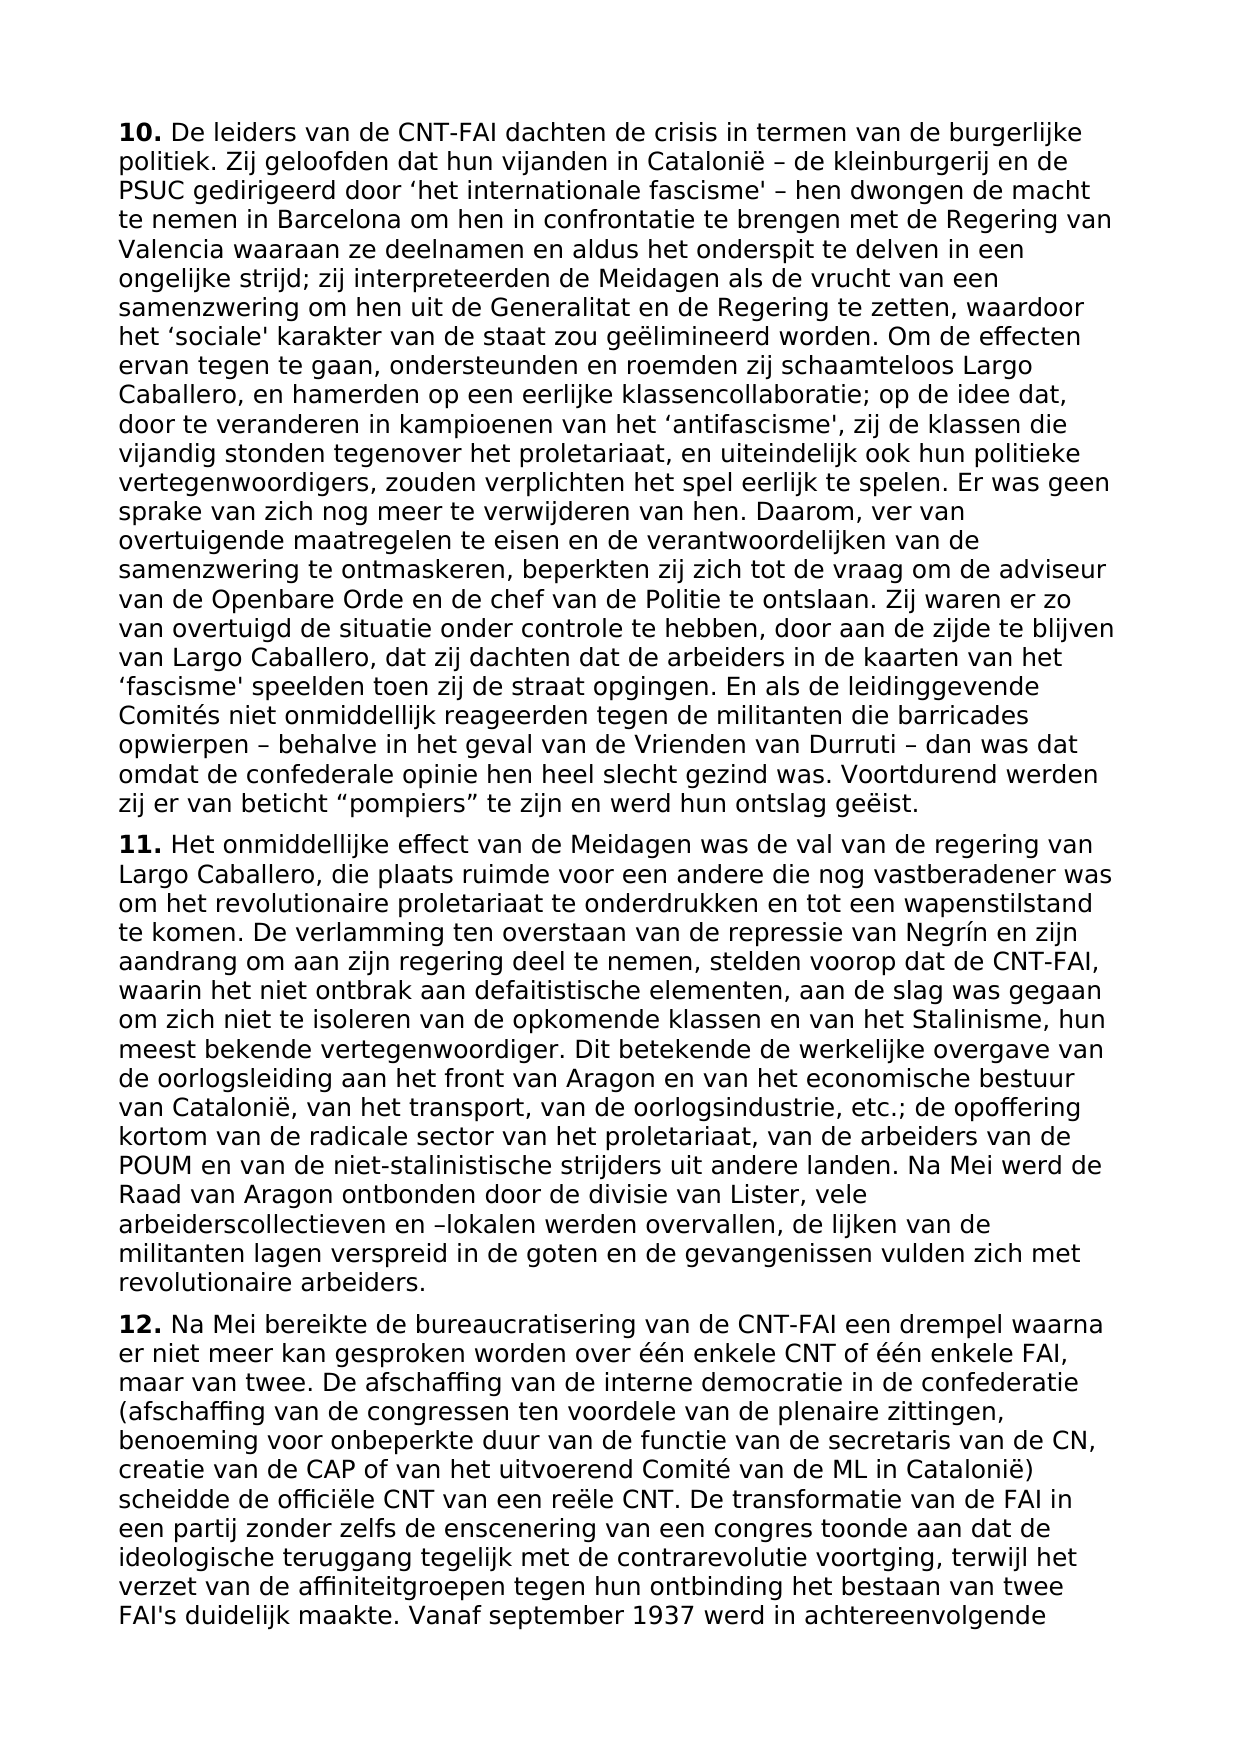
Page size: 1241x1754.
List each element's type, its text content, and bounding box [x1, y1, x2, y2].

text 10. De leiders van de CNT-FAI dachten de crisis in termen van de burgerlijke politiek. Zij geloofden dat hun vijanden in Catalonië – de kleinburgerij en de PSUC gedirigeerd door ‘het internationale fascisme' – hen dwongen de macht te nemen in Barcelona om hen in confrontatie te brengen met de Regering van Valencia waaraan ze deelnamen en aldus het onderspit te delven in een ongelijke strijd; zij interpreteerden de Meidagen als de vrucht van een samenzwering om hen uit de Generalitat en de Regering te zetten, waardoor het ‘sociale' karakter van de staat zou geëlimineerd worden. Om de effecten ervan tegen te gaan, ondersteunden en roemden zij schaamteloos Largo Caballero, en hamerden op een eerlijke klassencollaboratie; op de idee dat, door te veranderen in kampioenen van het ‘antifascisme', zij de klassen die vijandig stonden tegenover het proletariaat, en uiteindelijk ook hun politieke vertegenwoordigers, zouden verplichten het spel eerlijk te spelen. Er was geen sprake van zich nog meer te verwijderen van hen. Daarom, ver van overtuigende maatregelen te eisen en de verantwoordelijken van de samenzwering te ontmaskeren, beperkten zij zich tot de vraag om de adviseur van de Openbare Orde en de chef van de Politie te ontslaan. Zij waren er zo van overtuigd de situatie onder controle te hebben, door aan de zijde te blijven van Largo Caballero, dat zij dachten dat de arbeiders in de kaarten van het ‘fascisme' speelden toen zij de straat opgingen. En als de leidinggevende Comités niet onmiddellijk reageerden tegen de militanten die barricades opwierpen – behalve in het geval van de Vrienden van Durruti – dan was dat omdat de confederale opinie hen heel slecht gezind was. Voortdurend werden zij er van beticht “pompiers” te zijn en werd hun ontslag geëist. [118, 118, 1122, 818]
text 12. Na Mei bereikte de bureaucratisering van de CNT-FAI een drempel waarna er niet meer kan gesproken worden over één enkele CNT of één enkele FAI, maar van twee. De afschaffing van de interne democratie in de confederatie (afschaffing van de congressen ten voordele van de plenaire zittingen, benoeming voor onbeperkte duur van de functie van de secretaris van de CN, creatie van de CAP of van het uitvoerend Comité van de ML in Catalonië) scheidde de officiële CNT van een reële CNT. De transformatie van de FAI in een partij zonder zelfs de enscenering van een congres toonde aan dat de ideologische teruggang tegelijk met de contrarevolutie voortging, terwijl het verzet van de affiniteitgroepen tegen hun ontbinding het bestaan van twee FAI's duidelijk maakte. Vanaf september 1937 werd in achtereenvolgende [118, 1310, 1122, 1631]
text 11. Het onmiddellijke effect van de Meidagen was de val van de regering van Largo Caballero, die plaats ruimde voor een andere die nog vastberadener was om het revolutionaire proletariaat te onderdrukken en tot een wapenstilstand te komen. De verlamming ten overstaan van de repressie van Negrín en zijn aandrang om aan zijn regering deel te nemen, stelden voorop dat de CNT-FAI, waarin het niet ontbrak aan defaitistische elementen, aan de slag was gegaan om zich niet te isoleren van de opkomende klassen en van het Stalinisme, hun meest bekende vertegenwoordiger. Dit betekende de werkelijke overgave van de oorlogsleiding aan het front van Aragon en van het economische bestuur van Catalonië, van het transport, van de oorlogsindustrie, etc.; de opoffering kortom van de radicale sector van het proletariaat, van de arbeiders van de POUM en van de niet-stalinistische strijders uit andere landen. Na Mei werd de Raad van Aragon ontbonden door de divisie van Lister, vele arbeiderscollectieven en –lokalen werden overvallen, de lijken van de militanten lagen verspreid in de goten en de gevangenissen vulden zich met revolutionaire arbeiders. [118, 831, 1122, 1297]
